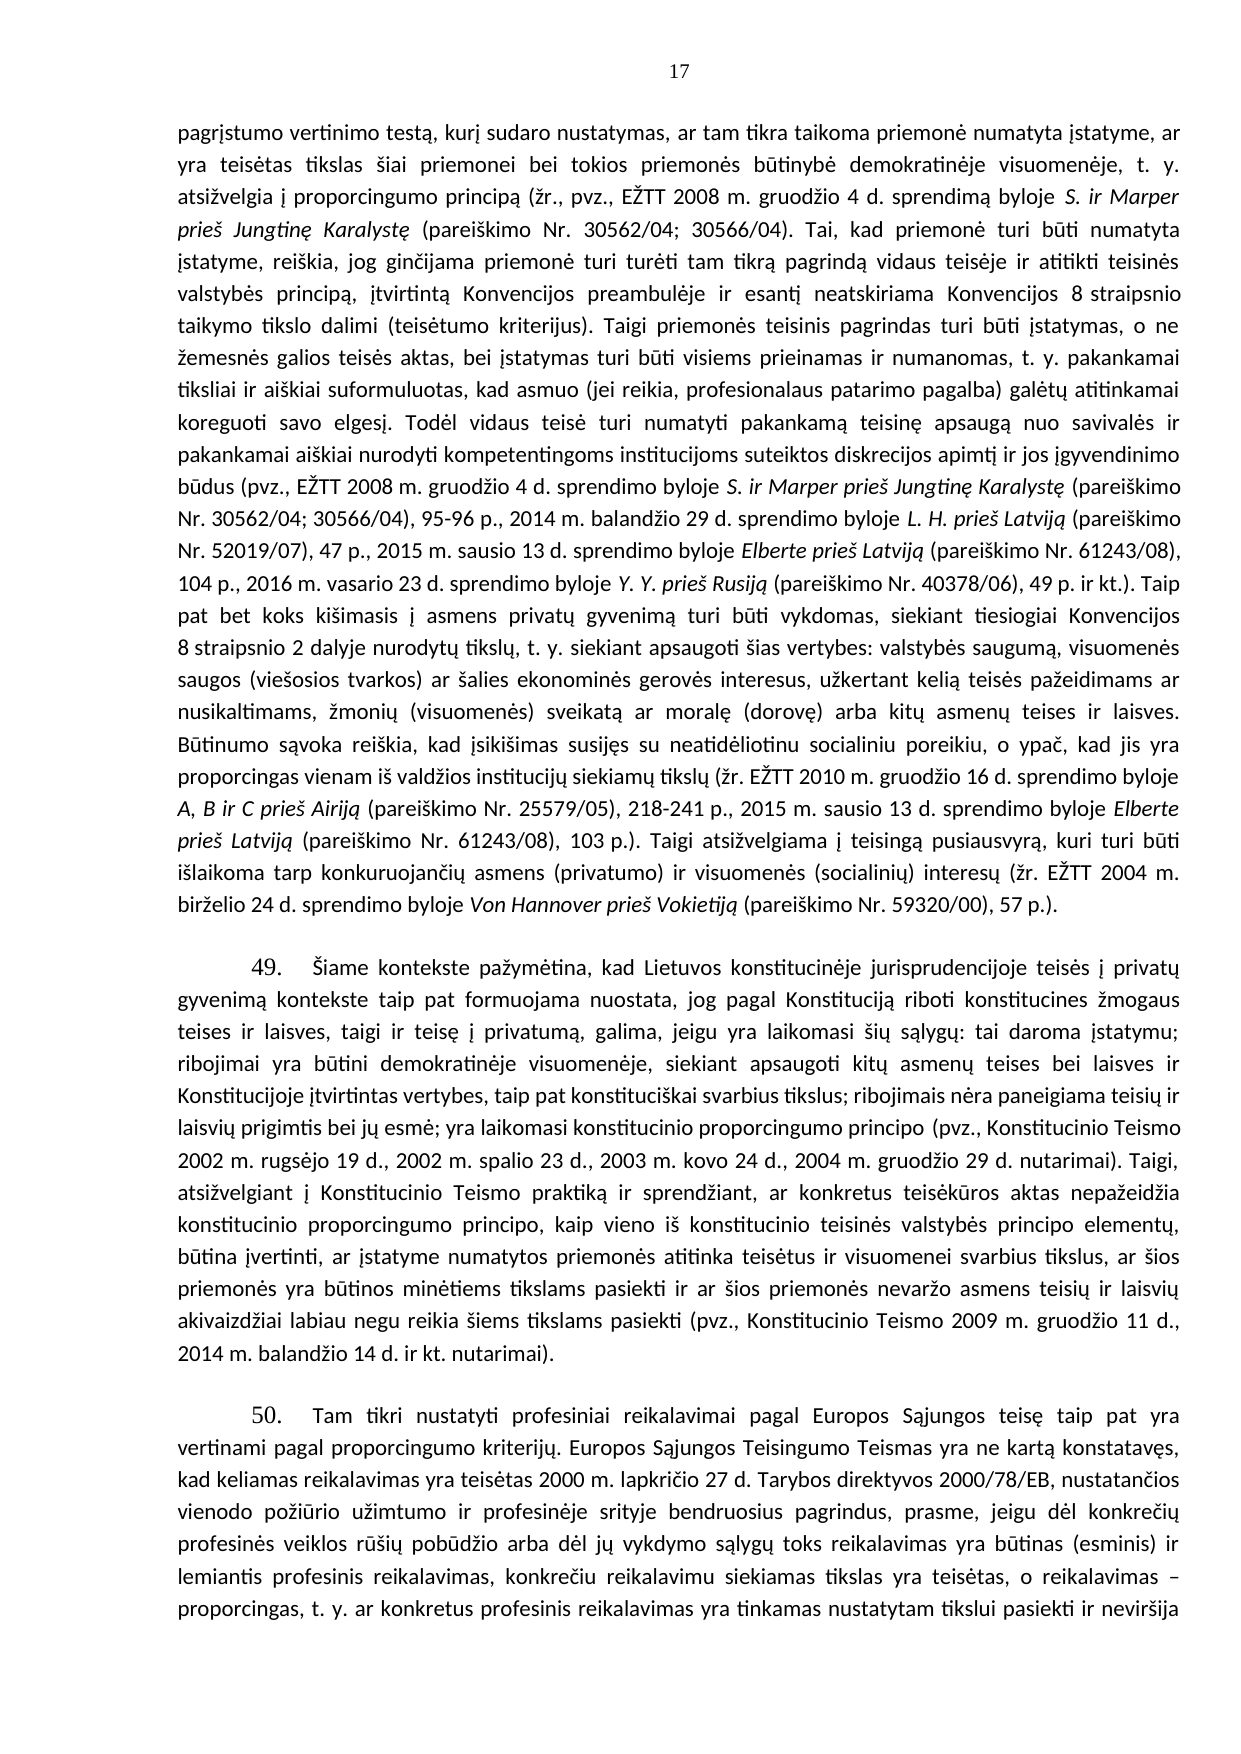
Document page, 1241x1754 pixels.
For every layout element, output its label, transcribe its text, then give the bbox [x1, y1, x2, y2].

text 49. Šiame kontekste pažymėtina, kad Lietuvos konstitucinėje jurisprudencijoje teisės į privatų gyvenimą kontekste taip pat formuojama nuostata, jog pagal Konstituciją riboti konstitucines žmogaus teises ir laisves, taigi ir teisę į privatumą, galima, jeigu yra laikomasi šių sąlygų: tai daroma įstatymu; ribojimai yra būtini demokratinėje visuomenėje, siekiant apsaugoti kitų asmenų teises bei laisves ir Konstitucijoje įtvirtintas vertybes, taip pat konstituciškai svarbius tikslus; ribojimais nėra paneigiama teisių ir laisvių prigimtis bei jų esmė; yra laikomasi konstitucinio proporcingumo principo (pvz., Konstitucinio Teismo 2002 m. rugsėjo 19 d., 2002 m. spalio 23 d., 2003 m. kovo 24 d., 2004 m. gruodžio 29 d. nutarimai). Taigi, atsižvelgiant į Konstitucinio Teismo praktiką ir sprendžiant, ar konkretus teisėkūros aktas nepažeidžia konstitucinio proporcingumo principo, kaip vieno iš konstitucinio teisinės valstybės principo elementų, būtina įvertinti, ar įstatyme numatytos priemonės atitinka teisėtus ir visuomenei svarbius tikslus, ar šios priemonės yra būtinos minėtiems tikslams pasiekti ir ar šios priemonės nevaržo asmens teisių ir laisvių akivaizdžiai labiau negu reikia šiems tikslams pasiekti (pvz., Konstitucinio Teismo 2009 m. gruodžio 11 d., 2014 m. balandžio 14 d. ir kt. nutarimai). [177, 952, 1181, 1367]
text 50. Tam tikri nustatyti profesiniai reikalavimai pagal Europos Sąjungos teisę taip pat yra vertinami pagal proporcingumo kriterijų. Europos Sąjungos Teisingumo Teismas yra ne kartą konstatavęs, kad keliamas reikalavimas yra teisėtas 2000 m. lapkričio 27 d. Tarybos direktyvos 2000/78/EB, nustatančios vienodo požiūrio užimtumo ir profesinėje srityje bendruosius pagrindus, prasme, jeigu dėl konkrečių profesinės veiklos rūšių pobūdžio arba dėl jų vykdymo sąlygų toks reikalavimas yra būtinas (esminis) ir lemiantis profesinis reikalavimas, konkrečiu reikalavimu siekiamas tikslas yra teisėtas, o reikalavimas – proporcingas, t. y. ar konkretus profesinis reikalavimas yra tinkamas nustatytam tikslui pasiekti ir neviršija [177, 1400, 1181, 1622]
text pagrįstumo vertinimo testą, kurį sudaro nustatymas, ar tam tikra taikoma priemonė numatyta įstatyme, ar yra teisėtas tikslas šiai priemonei bei tokios priemonės būtinybė demokratinėje visuomenėje, t. y. atsižvelgia į proporcingumo principą (žr., pvz., EŽTT 2008 m. gruodžio 4 d. sprendimą byloje S. ir Marper prieš Jungtinę Karalystę (pareiškimo Nr. 30562/04; 30566/04). Tai, kad priemonė turi būti numatyta įstatyme, reiškia, jog ginčijama priemonė turi turėti tam tikrą pagrindą vidaus teisėje ir atitikti teisinės valstybės principą, įtvirtintą Konvencijos preambulėje ir esantį neatskiriama Konvencijos 8 straipsnio taikymo tikslo dalimi (teisėtumo kriterijus). Taigi priemonės teisinis pagrindas turi būti įstatymas, o ne žemesnės galios teisės aktas, bei įstatymas turi būti visiems prieinamas ir numanomas, t. y. pakankamai tiksliai ir aiškiai suformuluotas, kad asmuo (jei reikia, profesionalaus patarimo pagalba) galėtų atitinkamai koreguoti savo elgesį. Todėl vidaus teisė turi numatyti pakankamą teisinę apsaugą nuo savivalės ir pakankamai aiškiai nurodyti kompetentingoms institucijoms suteiktos diskrecijos apimtį ir jos įgyvendinimo būdus (pvz., EŽTT 2008 m. gruodžio 4 d. sprendimo byloje S. ir Marper prieš Jungtinę Karalystę (pareiškimo Nr. 30562/04; 30566/04), 95-96 p., 2014 m. balandžio 29 d. sprendimo byloje L. H. prieš Latviją (pareiškimo Nr. 52019/07), 47 p., 2015 m. sausio 13 d. sprendimo byloje Elberte prieš Latviją (pareiškimo Nr. 61243/08), 104 p., 2016 m. vasario 23 d. sprendimo byloje Y. Y. prieš Rusiją (pareiškimo Nr. 40378/06), 49 p. ir kt.). Taip pat bet koks kišimasis į asmens privatų gyvenimą turi būti vykdomas, siekiant tiesiogiai Konvencijos 8 straipsnio 2 dalyje nurodytų tikslų, t. y. siekiant apsaugoti šias vertybes: valstybės saugumą, visuomenės saugos (viešosios tvarkos) ar šalies ekonominės gerovės interesus, užkertant kelią teisės pažeidimams ar nusikaltimams, žmonių (visuomenės) sveikatą ar moralę (dorovę) arba kitų asmenų teises ir laisves. Būtinumo sąvoka reiškia, kad įsikišimas susijęs su neatidėliotinu socialiniu poreikiu, o ypač, kad jis yra proporcingas vienam iš valdžios institucijų siekiamų tikslų (žr. EŽTT 2010 m. gruodžio 16 d. sprendimo byloje A, B ir C prieš Airiją (pareiškimo Nr. 25579/05), 218-241 p., 2015 m. sausio 13 d. sprendimo byloje Elberte prieš Latviją (pareiškimo Nr. 61243/08), 103 p.). Taigi atsižvelgiama į teisingą pusiausvyrą, kuri turi būti išlaikoma tarp konkuruojančių asmens (privatumo) ir visuomenės (socialinių) interesų (žr. EŽTT 2004 m. birželio 24 d. sprendimo byloje Von Hannover prieš Vokietiją (pareiškimo Nr. 59320/00), 57 p.). [177, 118, 1181, 919]
